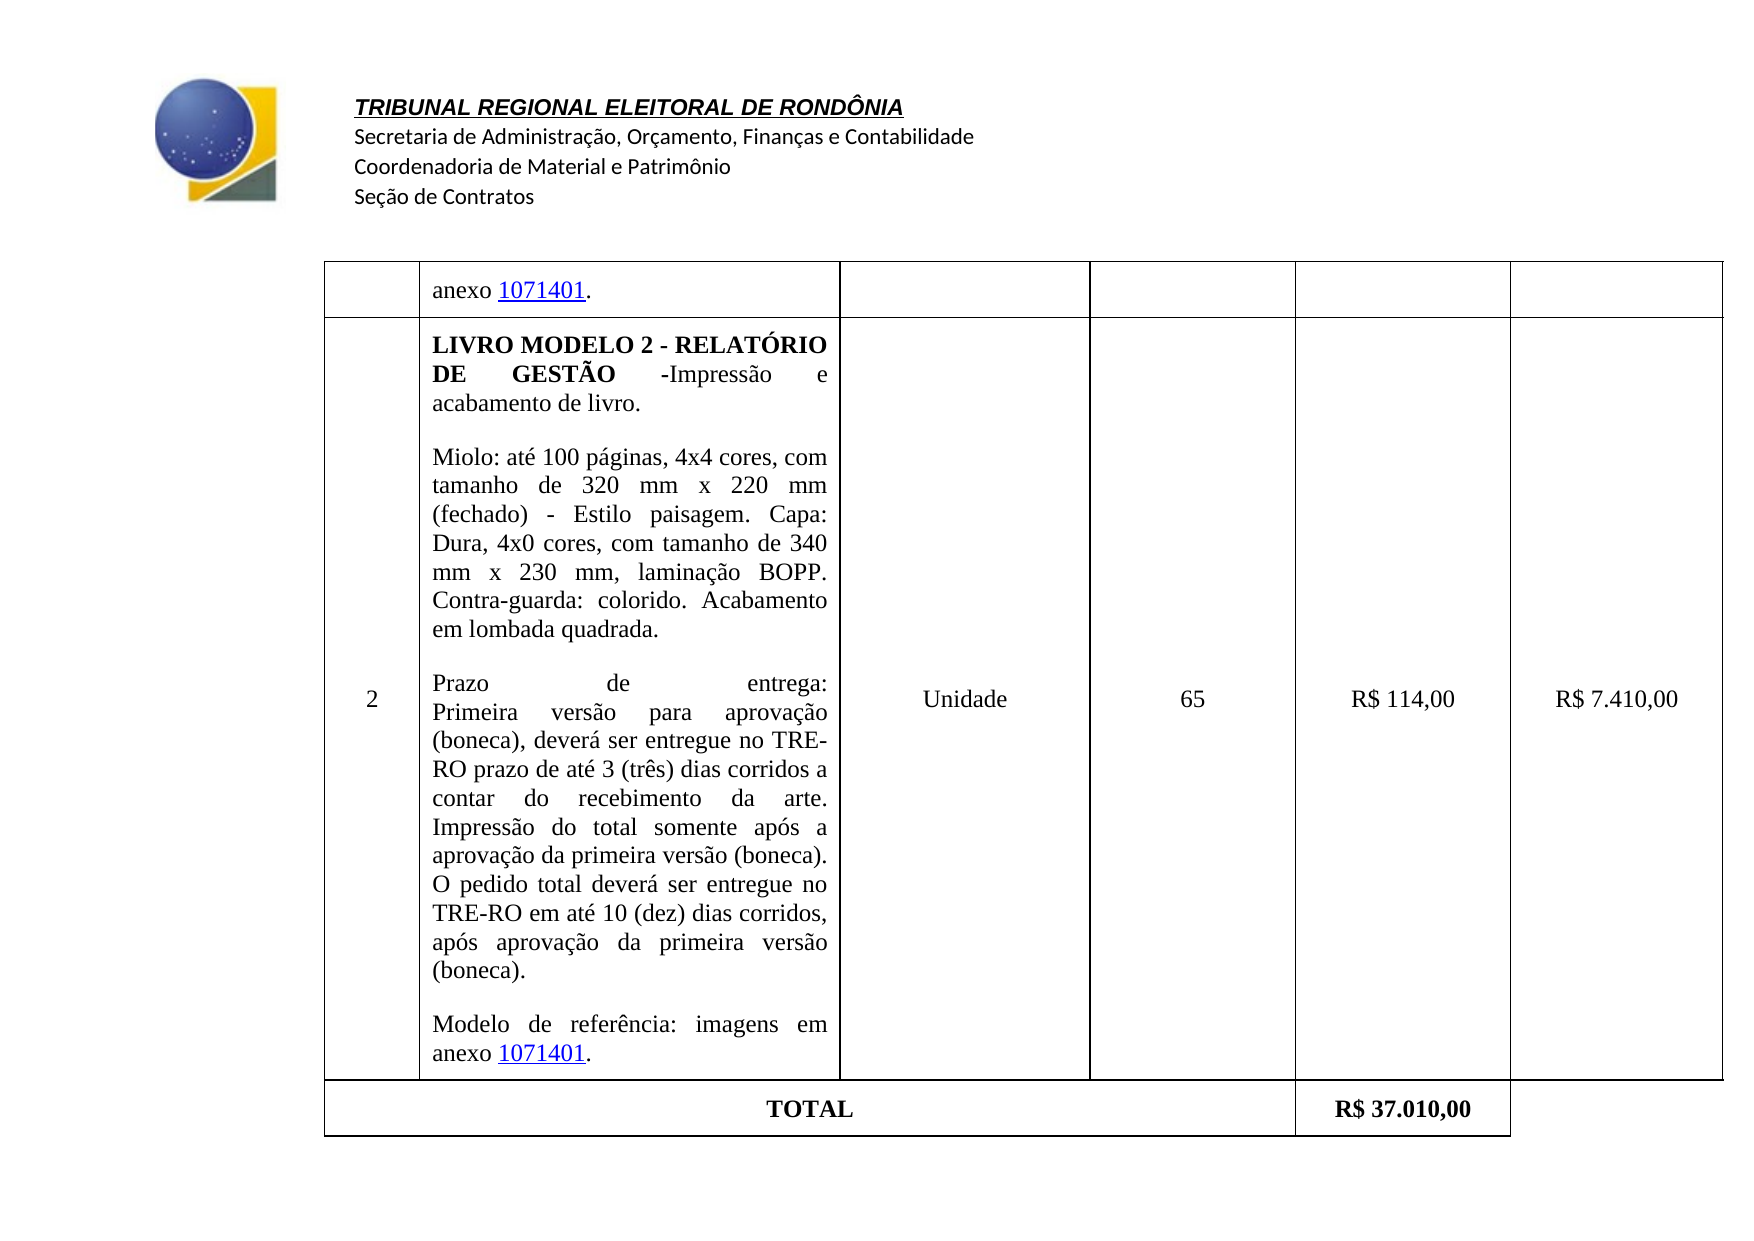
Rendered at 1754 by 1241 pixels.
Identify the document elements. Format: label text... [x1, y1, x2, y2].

table_cell Unidade [841, 318, 1089, 1079]
table_cell R$ 37.010,00 [1296, 1081, 1510, 1135]
table_cell anexo 1071401. [420, 262, 839, 316]
table_cell 2 [325, 318, 419, 1079]
table_cell [1091, 262, 1295, 316]
table_cell [325, 262, 419, 316]
table_cell R$ 7.410,00 [1511, 318, 1722, 1079]
table_cell [1511, 1081, 1723, 1135]
table_cell R$ 114,00 [1296, 318, 1510, 1079]
table_cell [1296, 262, 1510, 316]
table_cell TOTAL [325, 1081, 1295, 1135]
table_cell [1511, 262, 1722, 316]
table_cell LIVRO MODELO 2 - RELATÓRIO DE GESTÃO -Impressão e acabamento de livro. Miolo: até 100 páginas, 4x4 cores, com tamanho de 320 mm x 220 mm (fechado) - Estilo paisagem. Capa: Dura, 4x0 cores, com tamanho de 340 mm x 230 mm, laminação BOPP. Contra-guarda: colorido. Acabamento em lombada quadrada. Prazo de entrega: Primeira versão para aprovação (boneca), deverá ser entregue no TRE-RO prazo de até 3 (três) dias corridos a contar do recebimento da arte. Impressão do total somente após a aprovação da primeira versão (boneca). O pedido total deverá ser entregue no TRE-RO em até 10 (dez) dias corridos, após aprovação da primeira versão (boneca). Modelo de referência: imagens em anexo 1071401. [420, 318, 839, 1079]
table_cell 65 [1091, 318, 1295, 1079]
table_cell [841, 262, 1089, 316]
